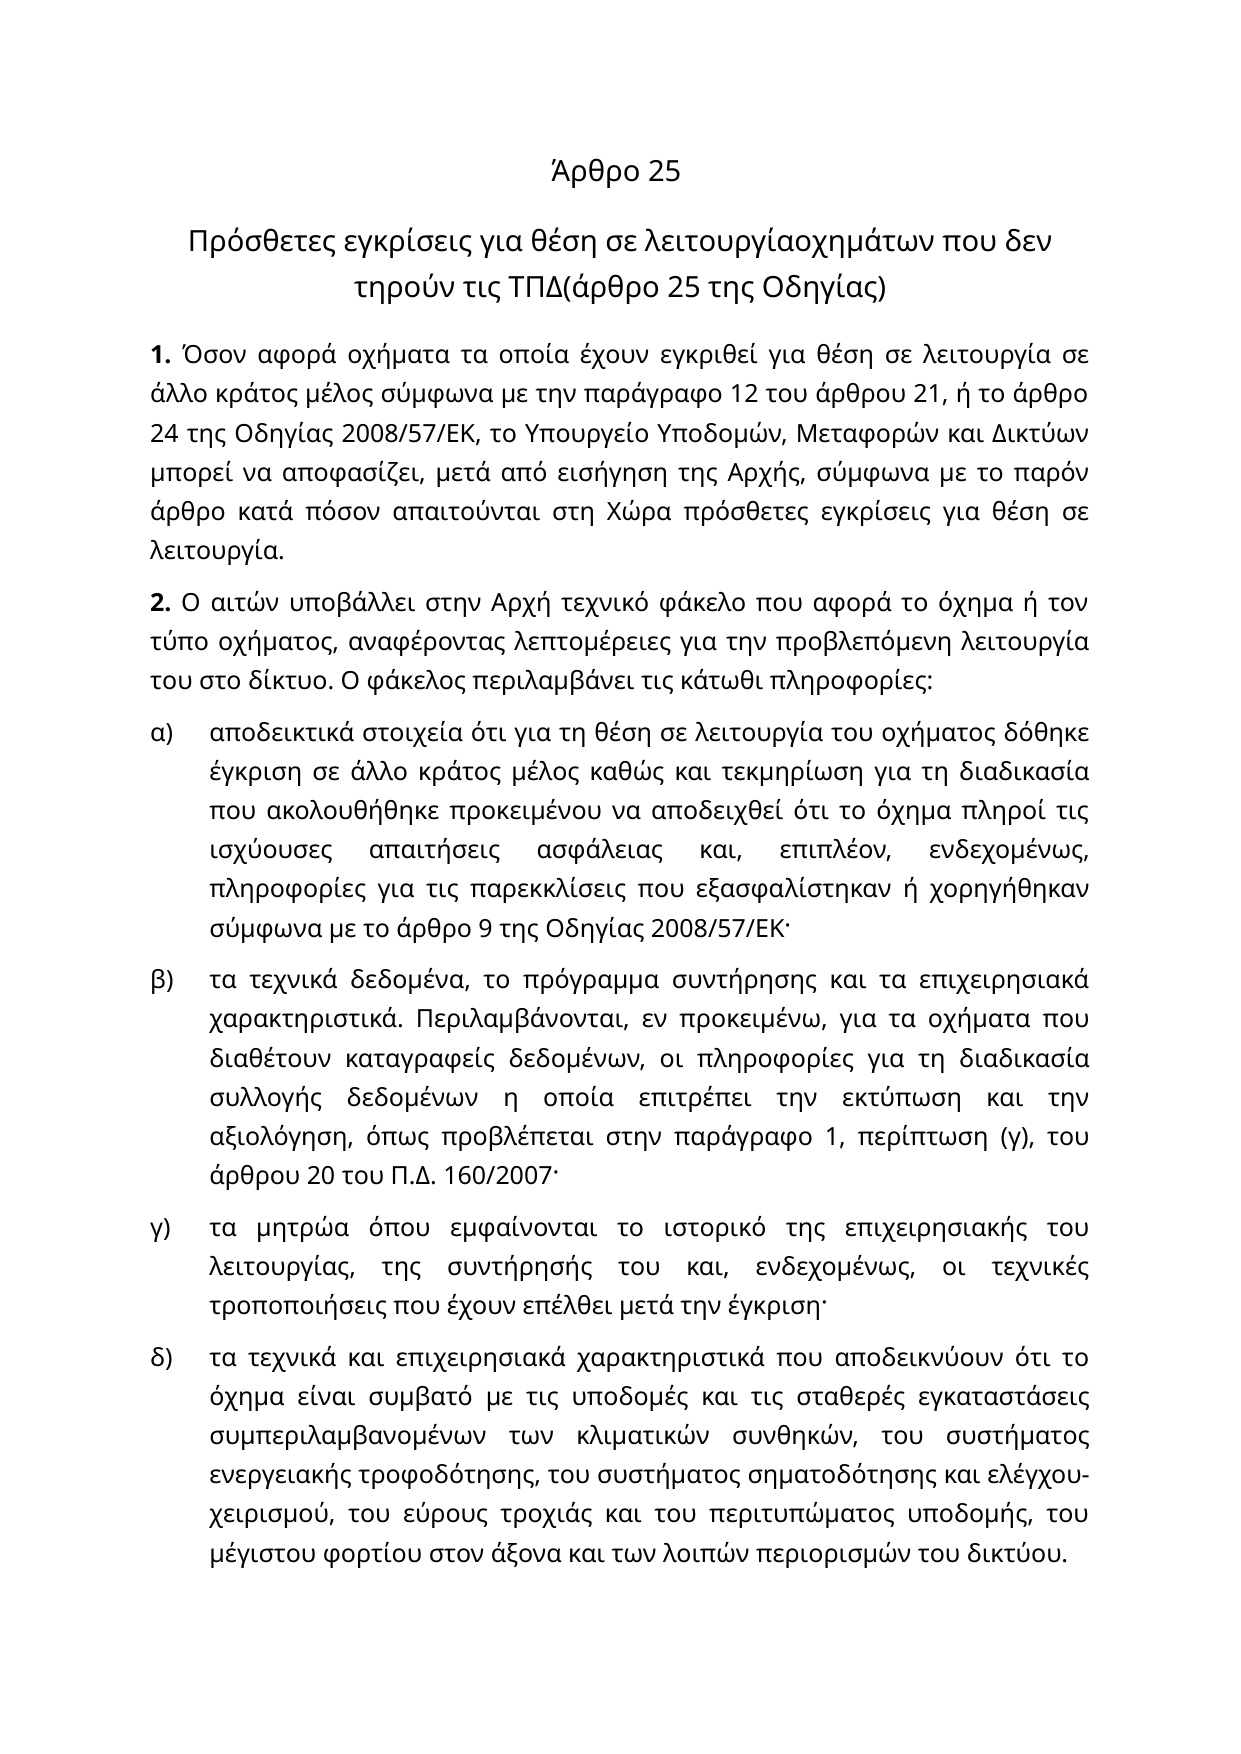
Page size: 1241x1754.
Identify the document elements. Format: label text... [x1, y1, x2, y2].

list α) αποδεικτικά στοιχεία ότι για τη θέση σε λειτουργία του οχήματος δόθηκε έγκριση σε άλλο κράτος μέλος καθώς και τεκμηρίωση για τη διαδικασία που ακολουθήθηκε προκειμένου να αποδειχθεί ότι το όχημα πληροί τις ισχύουσες απαιτήσεις ασφάλειας και, επιπλέον, ενδεχομένως, πληροφορίες για τις παρεκκλίσεις που εξασφαλίστηκαν ή χορηγήθηκαν σύμφωνα με το άρθρο 9 της Οδηγίας 2008/57/ΕΚ· [150, 714, 1090, 944]
subtitle Πρόσθετες εγκρίσεις για θέση σε λειτουργίαοχημάτων που δεν τηρούν τις ΤΠΔ(άρθρο 25 της Οδηγίας) [150, 221, 1090, 306]
list β) τα τεχνικά δεδομένα, το πρόγραμμα συντήρησης και τα επιχειρησιακά χαρακτηριστικά. Περιλαμβάνονται, εν προκειμένω, για τα οχήματα που διαθέτουν καταγραφείς δεδομένων, οι πληροφορίες για τη διαδικασία συλλογής δεδομένων η οποία επιτρέπει την εκτύπωση και την αξιολόγηση, όπως προβλέπεται στην παράγραφο 1, περίπτωση (γ), του άρθρου 20 του Π.Δ. 160/2007· [150, 962, 1090, 1192]
subtitle Άρθρο 25 [150, 150, 1090, 190]
list δ) τα τεχνικά και επιχειρησιακά χαρακτηριστικά που αποδεικνύουν ότι το όχημα είναι συμβατό με τις υποδομές και τις σταθερές εγκαταστάσεις συμπεριλαμβανομένων των κλιματικών συνθηκών, του συστήματος ενεργειακής τροφοδότησης, του συστήματος σηματοδότησης και ελέγχου-χειρισμού, του εύρους τροχιάς και του περιτυπώματος υποδομής, του μέγιστου φορτίου στον άξονα και των λοιπών περιορισμών του δικτύου. [150, 1339, 1090, 1569]
text 1. Όσον αφορά οχήματα τα οποία έχουν εγκριθεί για θέση σε λειτουργία σε άλλο κράτος μέλος σύμφωνα με την παράγραφο 12 του άρθρου 21, ή το άρθρο 24 της Οδηγίας 2008/57/ΕΚ, το Υπουργείο Υποδομών, Μεταφορών και Δικτύων μπορεί να αποφασίζει, μετά από εισήγηση της Αρχής, σύμφωνα με το παρόν άρθρο κατά πόσον απαιτούνται στη Χώρα πρόσθετες εγκρίσεις για θέση σε λειτουργία. [150, 337, 1090, 567]
text 2. Ο αιτών υποβάλλει στην Αρχή τεχνικό φάκελο που αφορά το όχημα ή τον τύπο οχήματος, αναφέροντας λεπτομέρειες για την προβλεπόμενη λειτουργία του στο δίκτυο. Ο φάκελος περιλαμβάνει τις κάτωθι πληροφορίες: [150, 584, 1090, 697]
list γ) τα μητρώα όπου εμφαίνονται το ιστορικό της επιχειρησιακής του λειτουργίας, της συντήρησής του και, ενδεχομένως, οι τεχνικές τροποποιήσεις που έχουν επέλθει μετά την έγκριση· [150, 1209, 1090, 1322]
